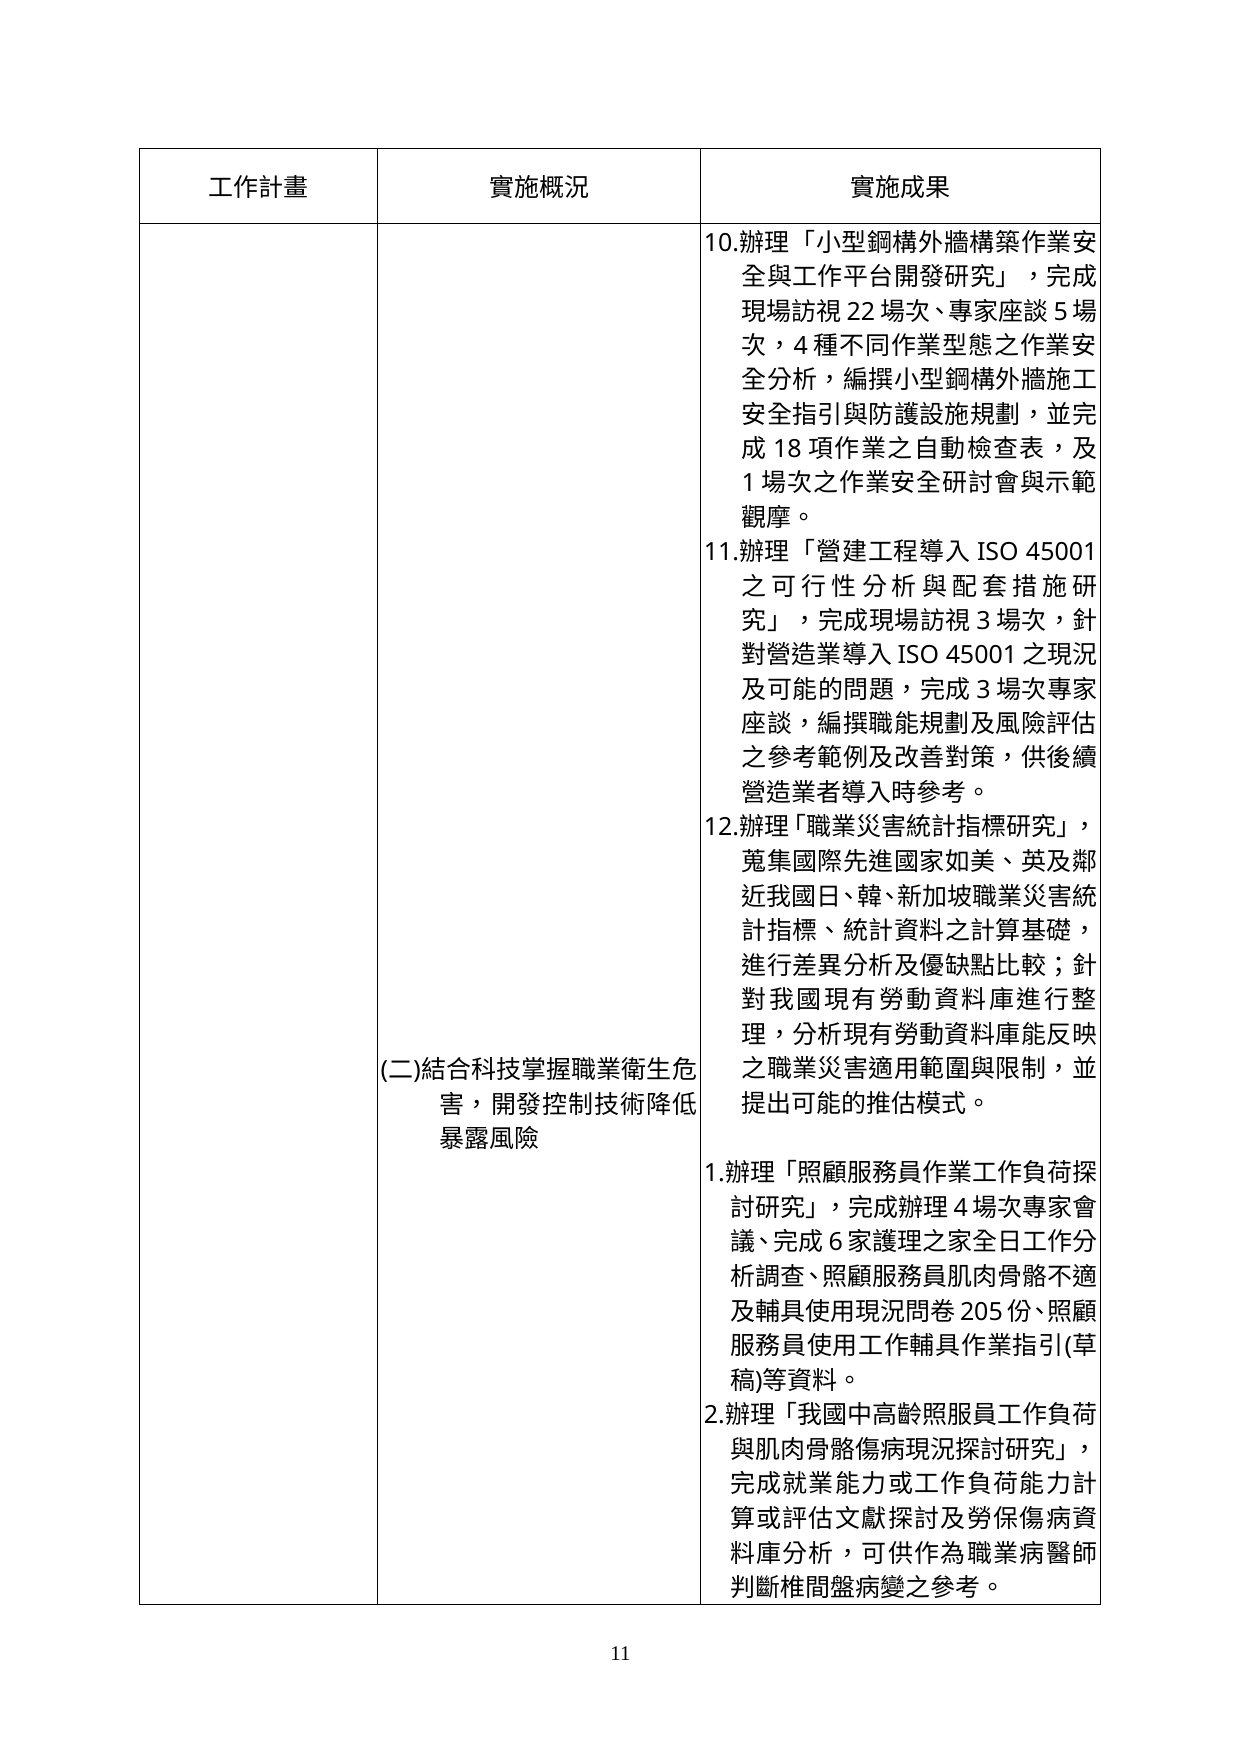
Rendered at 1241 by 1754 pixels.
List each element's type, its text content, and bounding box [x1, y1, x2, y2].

table_cell (二)結合科技掌握職業衛生危害，開發控制技術降低暴露風險 [378, 224, 700, 1604]
table_cell [140, 224, 377, 1604]
table_cell 辦理「一般型漏電斷路器對具有電力電子電路的特定設備之漏電保護評估」，完成國內市售一般型漏電斷路器對12種類型電力電子電路之漏電保護測試與對含有電子安定器之檯燈、變頻式洗衣機、不斷電系統之保護實測，並研提相關之漏電保護方式及編製技術指引。 辦理「電氣活線作業用裝置之相關法規與標準探討」，探討美國、日本及國內之活線作業用裝置相關法規規定，彙整分析國際電工委員會、美國及日本之絕緣昇空裝置及絕緣梯相關標準之規格與檢驗方法，並研提國內可採用之標準。 辦理「應用人機互動於堆高機職業安全教育及技能檢定之開發研究」，完成職災預防的相關主題內容，分別為「裝備安全訓練」、「情境模擬」與「檢定考核」等3項堆高機駕駛模擬教育訓練課程及考核評測；成果為相關機具類操作的學習輔助，數位化模擬評測考試，可作為產業培訓職前、職間、回訓等操作類的培訓工具，以提高堆高機操作安全作業知識。 完成韓國「Ministry of Commerce, Industry and Energy Rule 2018-71」作為鍋爐檢查標準之妥適性分析，針對該標準之適用範圍、鍋爐承壓件使用材料、構造中水壓試驗、主體及配件構造、熔接等之規定，逐項比較探討韓國標準是否有相應於CNS2139的規定，彙整兩方標準的異同點，以供本部職業安全衛生署作比較研判，並據以公告作為國內鍋爐檢查之標準。 辦理「產業用智慧型安全帽開發研究」，針對勞工於侷限空間等特殊作業場所之需求，整合有害氣體感測、人員活動監測及WIFI無線傳輸等物聯網新技術，開發智能化安全帽，改善傳統安全帽功能。本開發案強化帽體設計、通訊、影像及緊急求助等整合功能呈現，完成智慧安全帽雛型製作及功能測試，提供勞工更方便、安全的個人安全防護具。 辦理「應用影像辨識技術改善切割作業危害研究」，透過影像處理及智能化辨識分析，對具切割夾捲等傷害勞工作業之影像動作加以「數據化」及「可視化」，建立操作動作「可辨識化」，透過標準化過程，加以辨識及分析作業行為，評估最佳的安全操作模式，提供正確及安全的教育訓練內容，並作為產業操作流程及人力分配最佳化的依據，提高企業安全及效能。 辦理「運用人工智慧視覺辨識技術輔助工地施工安全管理之研究」，應用深度類神經網路影像辨識技術，及工地即時影像串流之擷取技術，建立工地危安之影像資料庫，完成AI視覺辨識模式與方法開發，以輔助工地現場安全管理，提升作業安全。 辦理「電影電視從業人員職業災害預防研究」，完成影視業從業人員之災害類型分析、彙整研析406人次之問卷、100人次現場工作人員訪談及20場次之現場訪視，召開5場次專家座談會，編製安全衛生指引及宣導手冊，並辦理3場研討會。 辦理「挑高樓層主要模板支撐型式性能評估與作業安全研究」，完成現場訪視20場次、辦理6場次專家座談、完成3種模板支撐型式之性能試驗，編製挑高樓層模板支撐設計指引，辦理3場次研討會，並提出營造安全衛生設施標準模板支撐相關條文修正建議。 辦理「小型鋼構外牆構築作業安全與工作平台開發研究」，完成現場訪視22場次、專家座談5場次，4種不同作業型態之作業安全分析，編撰小型鋼構外牆施工安全指引與防護設施規劃，並完成18項作業之自動檢查表，及1場次之作業安全研討會與示範觀摩。 辦理「營建工程導入ISO 45001之可行性分析與配套措施研究」，完成現場訪視3場次，針對營造業導入ISO 45001之現況及可能的問題，完成3場次專家座談，編撰職能規劃及風險評估之參考範例及改善對策，供後續營造業者導入時參考。 辦理「職業災害統計指標研究」，蒐集國際先進國家如美、英及鄰近我國日、韓、新加坡職業災害統計指標、統計資料之計算基礎，進行差異分析及優缺點比較；針對我國現有勞動資料庫進行整理，分析現有勞動資料庫能反映之職業災害適用範圍與限制，並提出可能的推估模式。 辦理「照顧服務員作業工作負荷探討研究」，完成辦理4場次專家會議、完成6家護理之家全日工作分析調查、照顧服務員肌肉骨骼不適及輔具使用現況問卷205份、照顧服務員使用工作輔具作業指引(草稿)等資料。 辦理「我國中高齡照服員工作負荷與肌肉骨骼傷病現況探討研究」，完成就業能力或工作負荷能力計算或評估文獻探討及勞保傷病資料庫分析，可供作為職業病醫師判斷椎間盤病變之參考。 辦理「營造業熱壓力與體力負荷研究」，完成應用IPCC AR5結論推衍臺灣地區的溫度上升情境，配合現地量測WBGT資料及營造業工地勞工生理資料，評估可能造成的暴險之影響，可供我國戶外高氣溫相關研究資料，提供戶外勞動者防護、檢查基礎資訊。 辦理「刨路作業人員粉塵暴露改善措施應用研究」，已完成蒐集銑刨機加裝改善水噴霧模組，在法令上有無相關規範限制等資訊；蒐集國內外銑刨機有無相關改善技術實體產品相關文獻及資訊，後續將彙整刨路機電源電壓轉換相關資訊，進行刨路機電源分析及轉換研究，噴霧系統水來源再設計。 辦理「農業從業者職業危害因子探討與傷病資料分析研究」，已完成盤點農作物栽培業與畜牧業作業危害因子及完成農業從業人員與一般國人的傷病住院資料配對分析，提供農業從業人員傷病特性資料。 辦理「應用主動式噪音控制技術於實場降噪效能之探討研究」，完成召開1次專家學者會議、搜尋蒐集80篇主動式噪音控制技術理論研究，導入主、被動式噪音控制技術完成振動送料機噪音控制裝置系統，整體降噪效能可達約32 dBA，可做為噪音控制之實施案例宣導資料。 辦理「探討國內產業噪音工程改善之應用-以結構振動噪音為例研究」，已完成蒐集國內、外關於結構振動噪音之工程改善方法之相關文獻，並提出1套結構振動噪音之量測與評估模式，經由量測噪音源端及受音側之噪音及振動頻譜，可有效解決空氣傳導音與結構振動噪音不易區分之問題，使其可採取適當之噪音控制規劃。 辦理「各國精神疾病及自殺發生率與工作壓力相關性之比較」，完成蒐集各國勞工工作心理壓力引起之精神疾病相關文獻30篇，及分析日本、韓國、丹麥及法國之工作心理壓力引起之精神疾病相關案例5例，歸納各國工作心理壓力引起精神疾病相關政策，提供我國制定相關法規與政策參考。 辦理「真空電鍍作業勞工危害暴露調查及職業衛生法規探討」，完成5家真空電鍍製程工廠進行環境監測，計採樣分析133個粉塵樣本，發現真空電鍍製程作業勞工個人可呼吸性粉塵8小時時量加權質量濃度平均值(標準差)為1.02(3.27) mg/m3，區域定點總粉塵質量濃度平均值(標準差)為0.19(0.22) mg/m3，均低於我國勞工作業場所第四種粉塵可呼吸性粉塵和總粉塵容許暴露濃度限值。 辦理「研議檢討職業災害保險職業病種類表及適用範圍」，完成蒐集國際勞工組織、比利時、韓國及法國之職業病種類表，並探討國際勞工組織、比利時、韓國及法國與我國職業病種類表之異同，及召開1場次專家學者會議研商並提出後續政策修正之建議。 辦理「電子零組件製造業勞工工作壓力對生活型態之影響」，完成蒐集國內外文獻25篇，並針對3廠共計124位勞工之生物監測、尿液檢驗、問卷調查，完成輪班作業環境、勞工壓力程度、輪班勞工尿液(或血液)中與疲勞壓力相關之生化指標以及勞工之生活型態探討，並提出改善建議供政策參考。 辦理「針扎職業危害預防策略成效評估研究」，完成2場次專家學者座談會研討簡化通報格式及編修醫療保健服務業針扎危害管理指引及護理科系學生針扎防治手冊；完成醫療機構安全針具等預防策略與針扎率下降之成效分析，並選定4家通報優良醫療機構進行實地參訪；辦理台北及高雄2場次之醫療機構針扎職業危害預防觀摩研討會，強化醫療機構經驗交流與實務操作能力，計139家醫療機構之197人次參加；發布「醫護正確操作安全針具可免自扎!」新聞稿。 完成「職場肌肉骨骼傷病預防之健康管理成效評估研究」，完成物理(職能)治療師專業人員之職場肌肉骨骼傷病預防暨人因評核研討會2場次，總計107位參加，並建立北、中、南區勞工健康服務人力-物理治療師等醫學專業人才資料庫；辦理1場次專家學者會議研商企業推廣之勞工健康服務人員與勞工量性與質性評估方式與成效指標；辦理北、中、南3場次職護專家座談會暨職護工作坊3場次，計87位參加。完成14家企業之基礎肌肉骨骼動作篩檢與健康管理分級及成效評估；發布「職場肌肉骨骼健康評估管理有撇步，及早改善遠離疼痛，提升工作效能!」新聞稿；編撰職場肌肉骨骼傷病健康管理指引技術叢書。 辦理「水性切削液之作業環境採樣分析技術開發及危害暴露調查研究」，完成4 家機械加工廠採集現場樣品54個進行分析及比較。結果發現，勞工個人總氣膠之日時量平均濃度介於0.024至0.387mg/m3，總平均為0.168±0.111mg/m3。勞工個人油霧滴之日時量平均濃度介於0.012至0.290mg/m3，總平均為0.084±0.081mg/m3，均未超過我國勞動部針對總油霧滴八小時日時量平均容許暴露標準 (5mg/m3)。 辦理「過勞預防政策與對策之比較及推動措施研究」，完成日本、韓國、德國及法國等國過勞案例、過勞防治法規制定與實施、過勞預防對策與預防措施推動成效研究，並完成探討於我國推行之適用性，作為我國過勞防治法規制定、過勞預防對策推動建議參考。 辦理「職場危害因子健康危害與容許暴露標準建議值研究」，完成鋁、除正己烷外的己烷同分異構物、庚烷及其同分異構物、辛烷及其同分異構物等化學物質之建議容許暴露標準，作為本部審議容許暴露標準（PEL）之學理依據與參考。 辦理「機械設備製造業勞工健康危害因子探討」，完成系統性系統性文獻回顧整理50篇，問卷調查367份分析發現「被夾或被捲」、「被刺、割、擦傷」為機械設備製造業勞工常見職業傷害；「手臂肩頸疾病」、「職業性下背痛」職業病健康風險並無高於全國平均水準，但仍為機械設備製造業勞工較容易發生之職業疾病。 辦理「原住民族勞工職業安全衛生知能探討」，完成原住民族分布區域及產業、健康、職業安全衛生等文獻回顧62篇，及96年至107年勞保資料庫分析結果，投保人數以製造業居多，批發零售業、住宿及餐飲業、醫療保健及社會服務業、藝術、娛樂及休閒服務業及其他服務業等五大業別居多，住宿及餐飲業之職業災害給付件數與千人率於105年起至107年呈現逐年上升趨勢，分別為23件(1.72 ‰)、34件(2.36‰)及、42件(2.77‰)，職災原因以「被夾、被捲」、「被刺、割、擦傷」及「墜落、滾落」居多，職業病以手臂頸肩疾病佔最多。 辦理高風險職業病勞工流行病學調查研究(II)，完成3例勞工疑似化學性危害引起之職業病個案調查、及完成勞工乳癌發生率及死亡率與行業類別之關聯性等相關資料分析，並將癌症期別併同納入各項資料分析，包括標準化發生比與標準化死亡比等相關資料分析、以及完成2項化學性危害引起勞工職業病認定參考基準、並完成辦理1場勞工職業病預防研討會。 結合行政院農業委員會漁業署漁業廣播電臺資源辦理52集勞安交流道節目、辦理4場次漁民海上作業安全暨社會參與廉政宣導，6場次勞安交流道節目按讚暨社會參與廉政宣導活動，傳遞工安知識，達到職災預防成效。 辦理睡眠呼吸中止症對職業駕駛安全衛生影響評估研究，完成探討睡眠呼吸中止症在職業駕駛之盛行率、及完成蒐集分析德國、英國、美國、加拿大、澳洲、紐西蘭、日本等國之職業駕駛睡眠呼吸中止症之篩檢與診斷及治療、以及完成探討德國、英國、美國、加拿大、澳洲、紐西蘭、日本等國家對職業駕駛因睡眠呼吸中止症相關因素導致職業災害發生情形、並完成蒐集分析德國、英國、美國、加拿大、澳洲、紐西蘭、日本等國家對職業駕駛因睡眠呼吸中止症相關因素所訂立之安全衛生管理政策或預防措施、以及提出我國相關法規與預防政策之建議與方向。 完成研究成果推廣應用:職業衛生研討會、環境分析化學研討會，共計發表11篇論文。參加2019美國工業衛生研討會及展覽會，發表本所研究成果，共發表2篇壁報論文。參加2019前瞻環境職業醫學國際學術研討會，發表本所研究成果共11篇論文，包括10篇壁報論文與1篇口頭論文發表。以及發表4篇SCI國際期刊論文。 為強化職業危害預防相關觀念、提供民眾正確職業安全衛生觀念，於台北、新北、桃園、宜蘭、台中、台南等地舉辦34場次「職業安全衛生危害預防巡迴展示活動」，結合地方政府、機關或學校共同辦理，以寓教於樂的方式，透過實際體驗來傳遞正確的危害預防觀念，更透過親子體驗之設計，共同參與，增加學習效果，提升24,031人次工安意識，落實並向下紮根。 為服務偏鄉勞工，推廣原鄉部落勞動相關資訊及實體展示強化體認職業安全衛生之重要性，勞安所、職安署、勞保局及發展署共同於台東長濱真柄部落、苗栗頭份等地，及配合各縣市政府如新北三峽、中和、新店、雲林、花蓮及桃園豐年祭舉辦10場次「原住民部落職業安全衛生巡迴展示計畫-含勞保、國保與就業服務諮詢」宣導會，與配合原住民之豐年祭、歲時祭儀活動推廣本部各項政策、勞保、就業等資訊及簡易課程講座，傳遞勞動相關知識及提升工安意識，共計12,370人次參加，傳達職業安全衛生危害預防重要資訊。 本所於北中南三地舉辦「108年度勞動及職業安全衛生研究所研究成果發表會」，將最新的勞動及職業安全衛生相關研究成果推廣至產業界、事業單位及大專院校學生，活動現場更有歷年來「重要研究成果實體展示活動」，包含有虛擬實境(VR)技術應用勞工教育訓練現場體驗、人體計測暨呼吸防護具測試用頭型展示、粒狀汙染物採樣體驗等職業安全衛生展示主題，並由專業人員現場解說，讓民眾能親身體驗最新的職業安全衛生研究技術。 參加「2019美國工業衛生研討暨展覽會」，共有4,000多位來自日本、韓國、歐盟、東協各國等專家學者出席。藉由主動參與國際研討活動，瞭解職業安全衛生研究相關實務及全球發展趨勢，加強職業安全衛生研究與國際合作交流業務及我國職業衛生研究之能見度。 辦理本所勞工安全衛生展示館營運管理及行銷，邀請學校、工會團體及政府機關參訪，本年度來館參觀人數14,003人次，包括北市職校、專業團體、醫院、財團法人安全衛生委員會及政府機構等。 維護及更新本所勞工安全衛生展示館職業安全衛生展示方式：製作安全衛生多媒體影片，透過影音宣導職災預防，更新工安行動展示車，增加新科技之應用，設計新的體驗方式及影音內容，增加展出效果，使用VR進行導覽，以更有趣多元的方式推廣安全衛生研究成果及科技應用。 應用新媒體(臉書)擴大傳播管道及人數並擴及一般民眾，轉化本所研發成果為「受人歡迎的美甲藝術，小心背後暗藏危機！？」、「從事戶外工作時，記得防範小黑蚊叮咬！」及「使用圓盤切割機前，您該先做的幾件事」等22則臉書貼文，透過勞動部，減少知識級別及障礙，電子化知識傳播，擴大知識應用普及一般民眾。 108年度研發成果收入總計21萬5,547元，包括訓練課程報名費，出版品授權金及出版品販售等。 完成研究報告、技術叢書、簡訊、季刊、影片等86項出版品，寄送圖書館及各機構，並於網站提供下載。 出版勞動及職業安全衛生研究季刊、勞動及職業安全衛生簡訊科普雜誌，無償提供政府機關、大專院校及圖書館工會等民間團體等，總寄送5,000個單位。 [701, 224, 1100, 1604]
table_header 工作計畫 [140, 149, 377, 223]
table_header 實施成果 [701, 149, 1100, 223]
table_header 實施概況 [378, 149, 700, 223]
